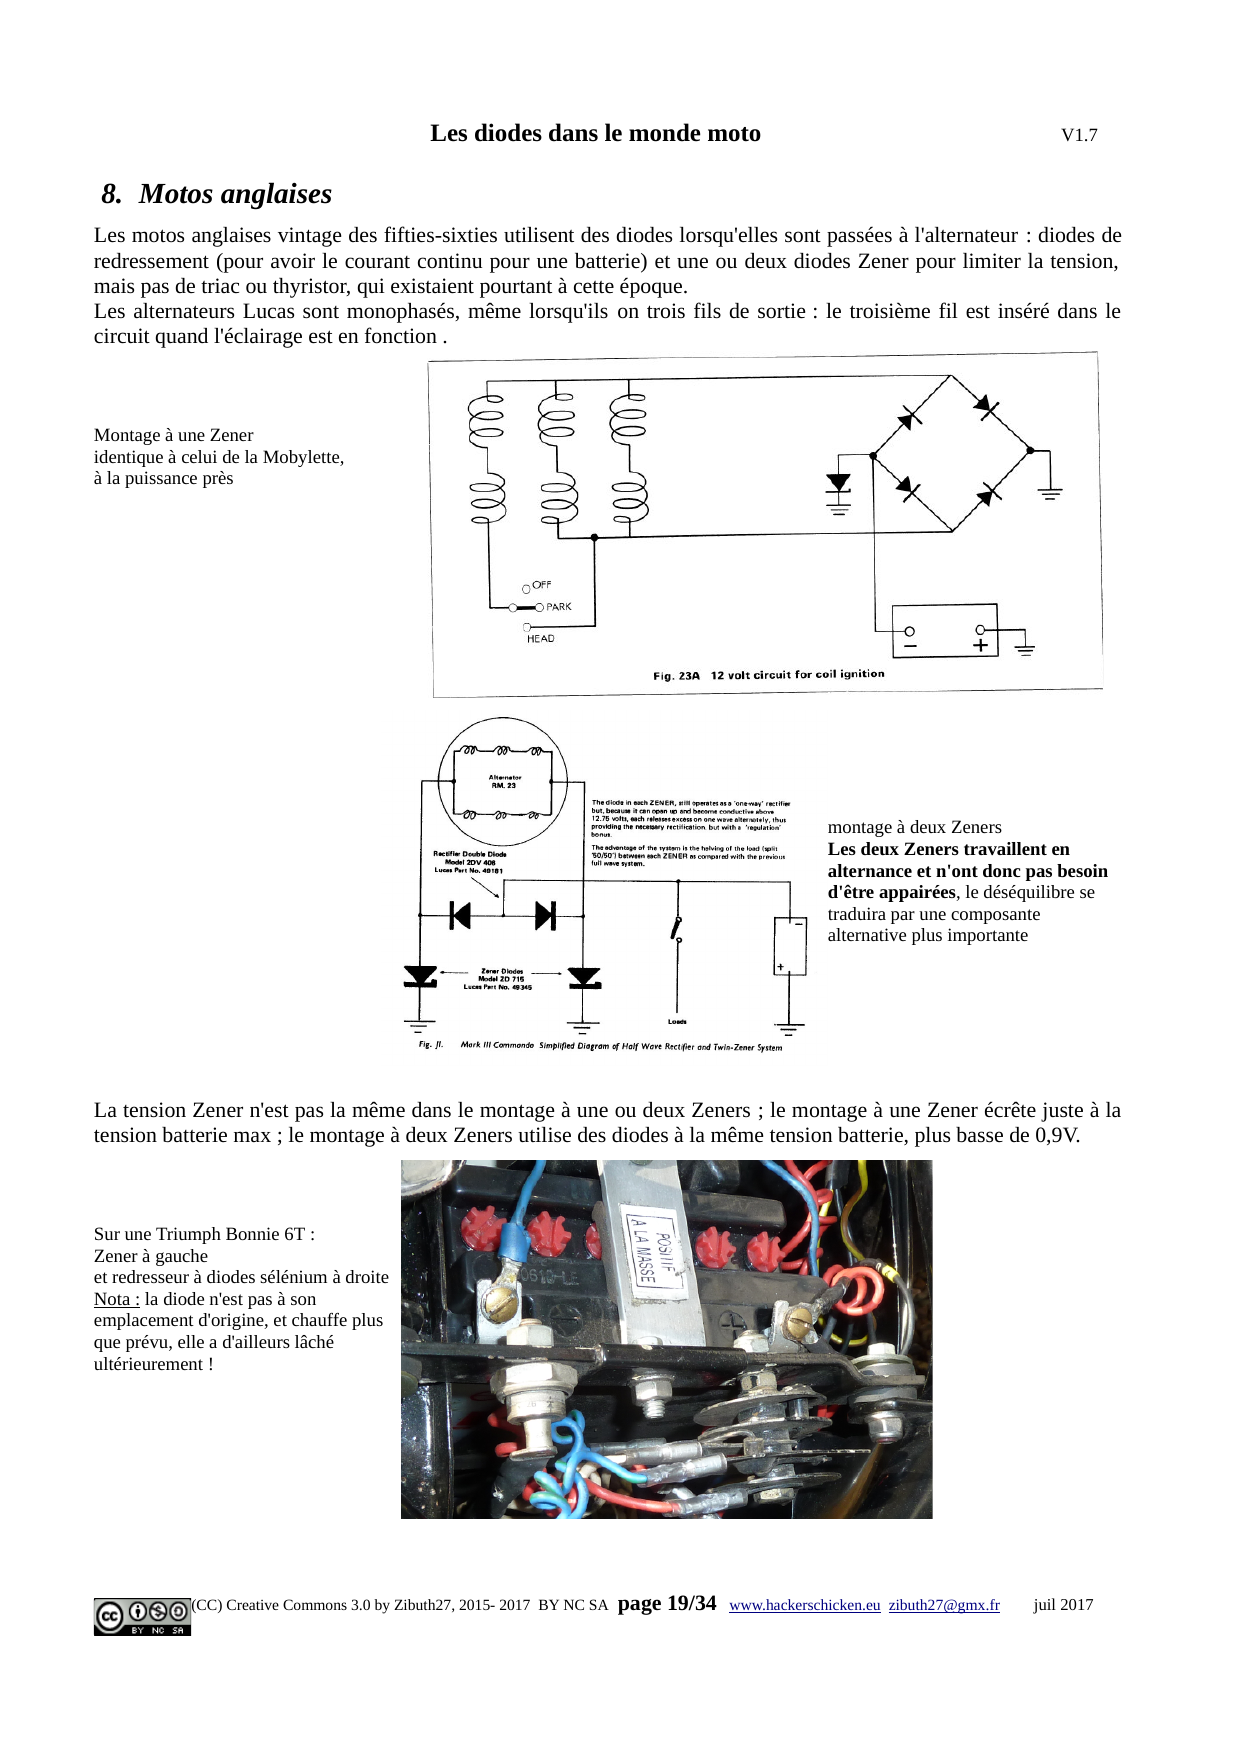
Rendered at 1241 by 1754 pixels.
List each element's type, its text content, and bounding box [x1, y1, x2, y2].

text Les alternateurs Lucas sont monophasés, même lorsqu'ils on trois fils de sortie : le troisième fil est inséré dans le circuit quand l'éclairage est en fonction . [94, 298, 1122, 348]
text Les motos anglaises vintage des fifties-sixties utilisent des diodes lorsqu'elles sont passées à l'alternateur : diodes de redressement (pour avoir le courant continu pour une batterie) et une ou deux diodes Zener pour limiter la tension, mais pas de triac ou thyristor, qui existaient pourtant à cette époque. [94, 222, 1122, 298]
text [933, 1288, 1122, 1374]
text [1104, 467, 1122, 489]
picture [427, 351, 1104, 698]
text Les deux Zeners travaillent en alternance et n'ont donc pas besoin d'être appairées, le déséquilibre se traduira par une composante alternative plus importante [828, 838, 1122, 946]
picture [401, 1160, 933, 1519]
text [94, 838, 381, 946]
text à la puissance près [94, 467, 427, 489]
text Nota : la diode n'est pas à son emplacement d'origine, et chauffe plus que prévu, elle a d'ailleurs lâché ultérieurement ! [94, 1288, 401, 1374]
subtitle Motos anglaises [94, 176, 1122, 210]
text et redresseur à diodes sélénium à droite [94, 1266, 401, 1288]
text montage à deux Zeners [828, 816, 1122, 838]
text La tension Zener n'est pas la même dans le montage à une ou deux Zeners ; le montage à une Zener écrête juste à la tension batterie max ; le montage à deux Zeners utilise des diodes à la même tension batterie, plus basse de 0,9V. [94, 1097, 1122, 1147]
picture [381, 710, 828, 1066]
text Zener à gauche [94, 1245, 401, 1266]
text identique à celui de la Mobylette, [94, 446, 427, 467]
text [933, 1245, 1122, 1266]
text Sur une Triumph Bonnie 6T : [94, 1223, 401, 1245]
picture [93, 1598, 192, 1636]
text [933, 1266, 1122, 1288]
text [1104, 424, 1122, 446]
text [933, 1223, 1122, 1245]
text [94, 816, 381, 838]
text Montage à une Zener [94, 424, 427, 446]
